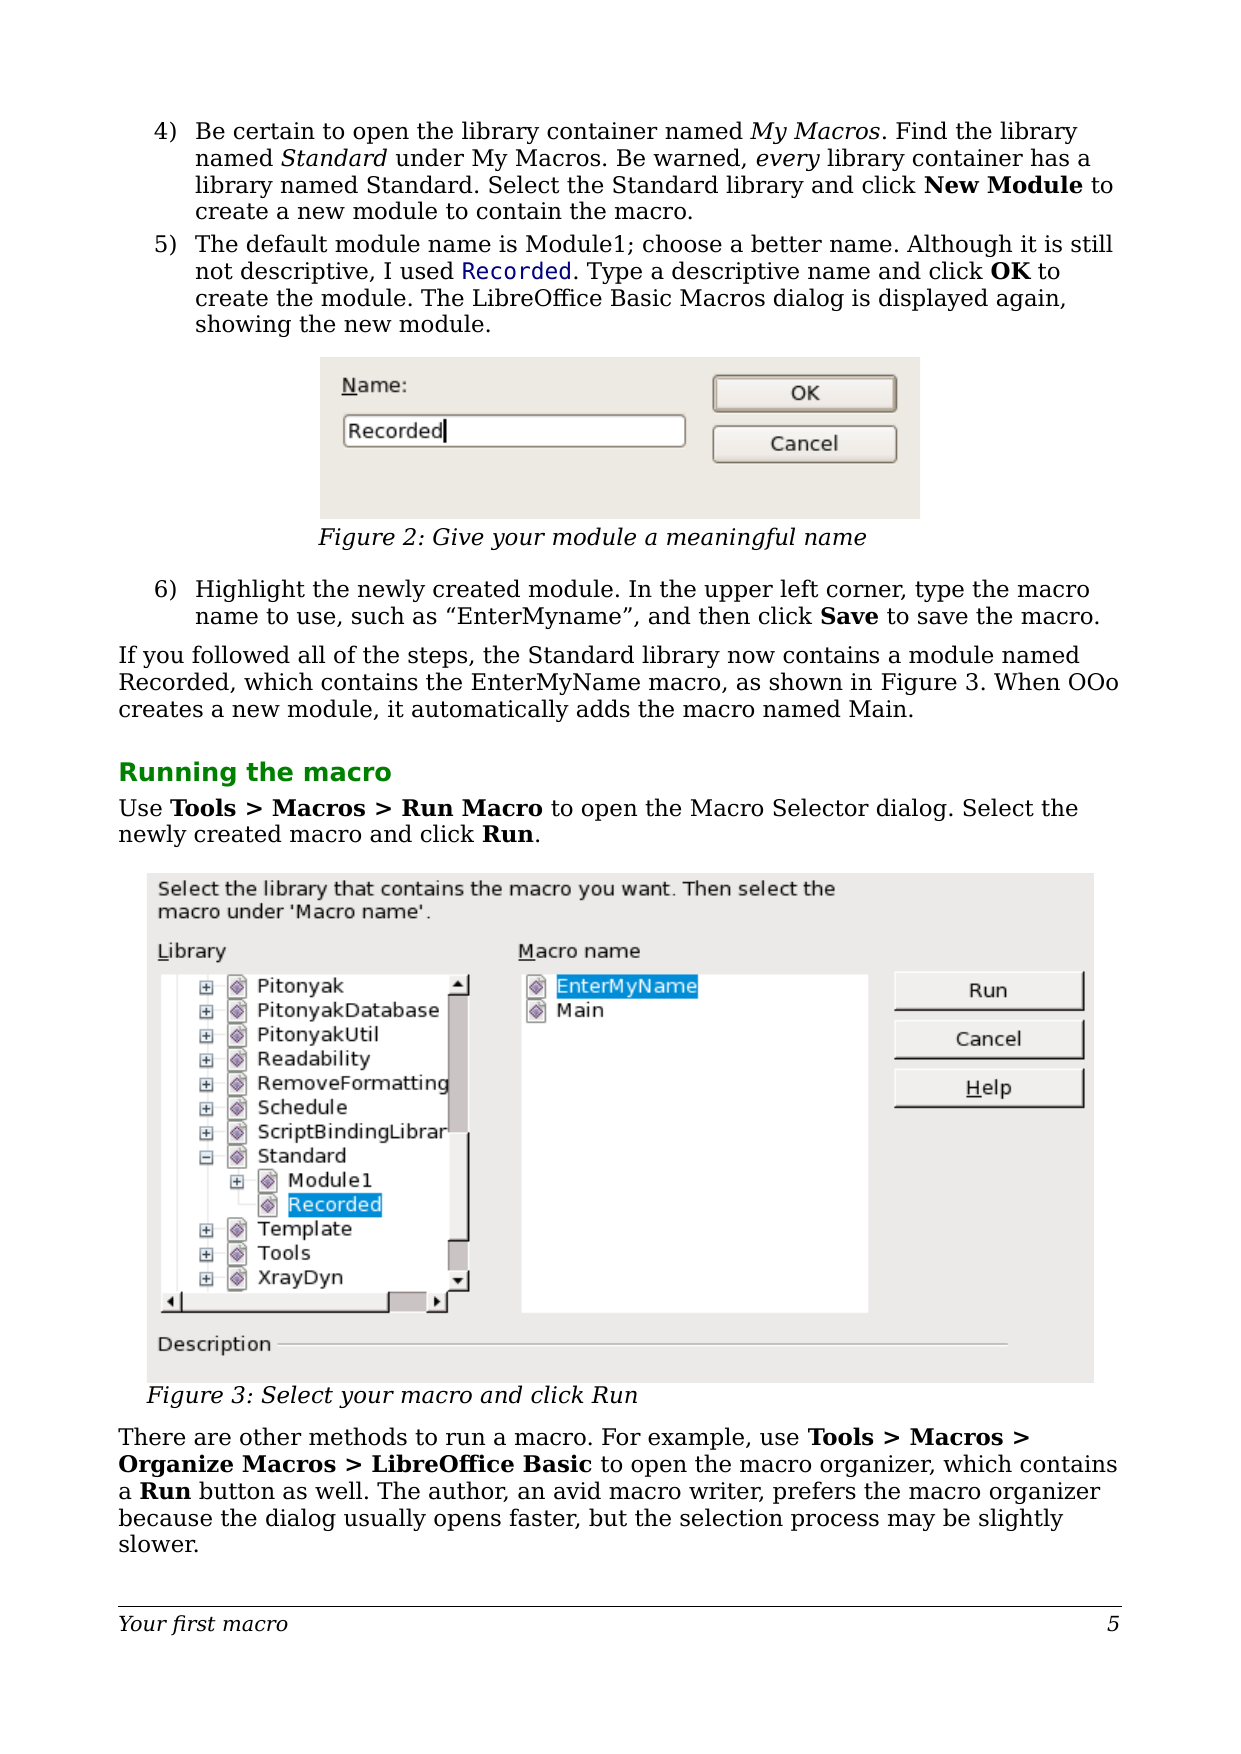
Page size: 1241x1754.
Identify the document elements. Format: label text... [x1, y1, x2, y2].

subtitle Running the macro [118, 758, 1122, 788]
text Figure 2: Give your module a meaningful name [318, 524, 922, 551]
list The default module name is Module1; choose a better name. Although it is still not descriptive, I used Recorded. Type a descriptive name and click OK to create the module. The LibreOffice Basic Macros dialog is displayed again, showing the new module. [177, 231, 1122, 338]
picture [146, 873, 1094, 1383]
text Figure 3: Select your macro and click Run [147, 1383, 1094, 1409]
text There are other methods to run a macro. For example, use Tools > Macros > Organize Macros > LibreOffice Basic to open the macro organizer, which contains a Run button as well. The author, an avid macro writer, prefers the macro organizer because the dialog usually opens faster, but the selection process may be slightly slower. [118, 1424, 1122, 1558]
text Use Tools > Macros > Run Macro to open the Macro Selector dialog. Select the newly created macro and click Run. [118, 794, 1122, 848]
list Highlight the newly created module. In the upper left corner, type the macro name to use, such as “EnterMyname”, and then click Save to save the macro. [177, 577, 1122, 630]
picture [320, 357, 921, 519]
list Be certain to open the library container named My Macros. Find the library named Standard under My Macros. Be warned, every library container has a library named Standard. Select the Standard library and click New Module to create a new module to contain the macro. [177, 118, 1122, 225]
text If you followed all of the steps, the Standard library now contains a module named Recorded, which contains the EnterMyName macro, as shown in Figure 3. When OOo creates a new module, it automatically adds the macro named Main. [118, 643, 1122, 723]
